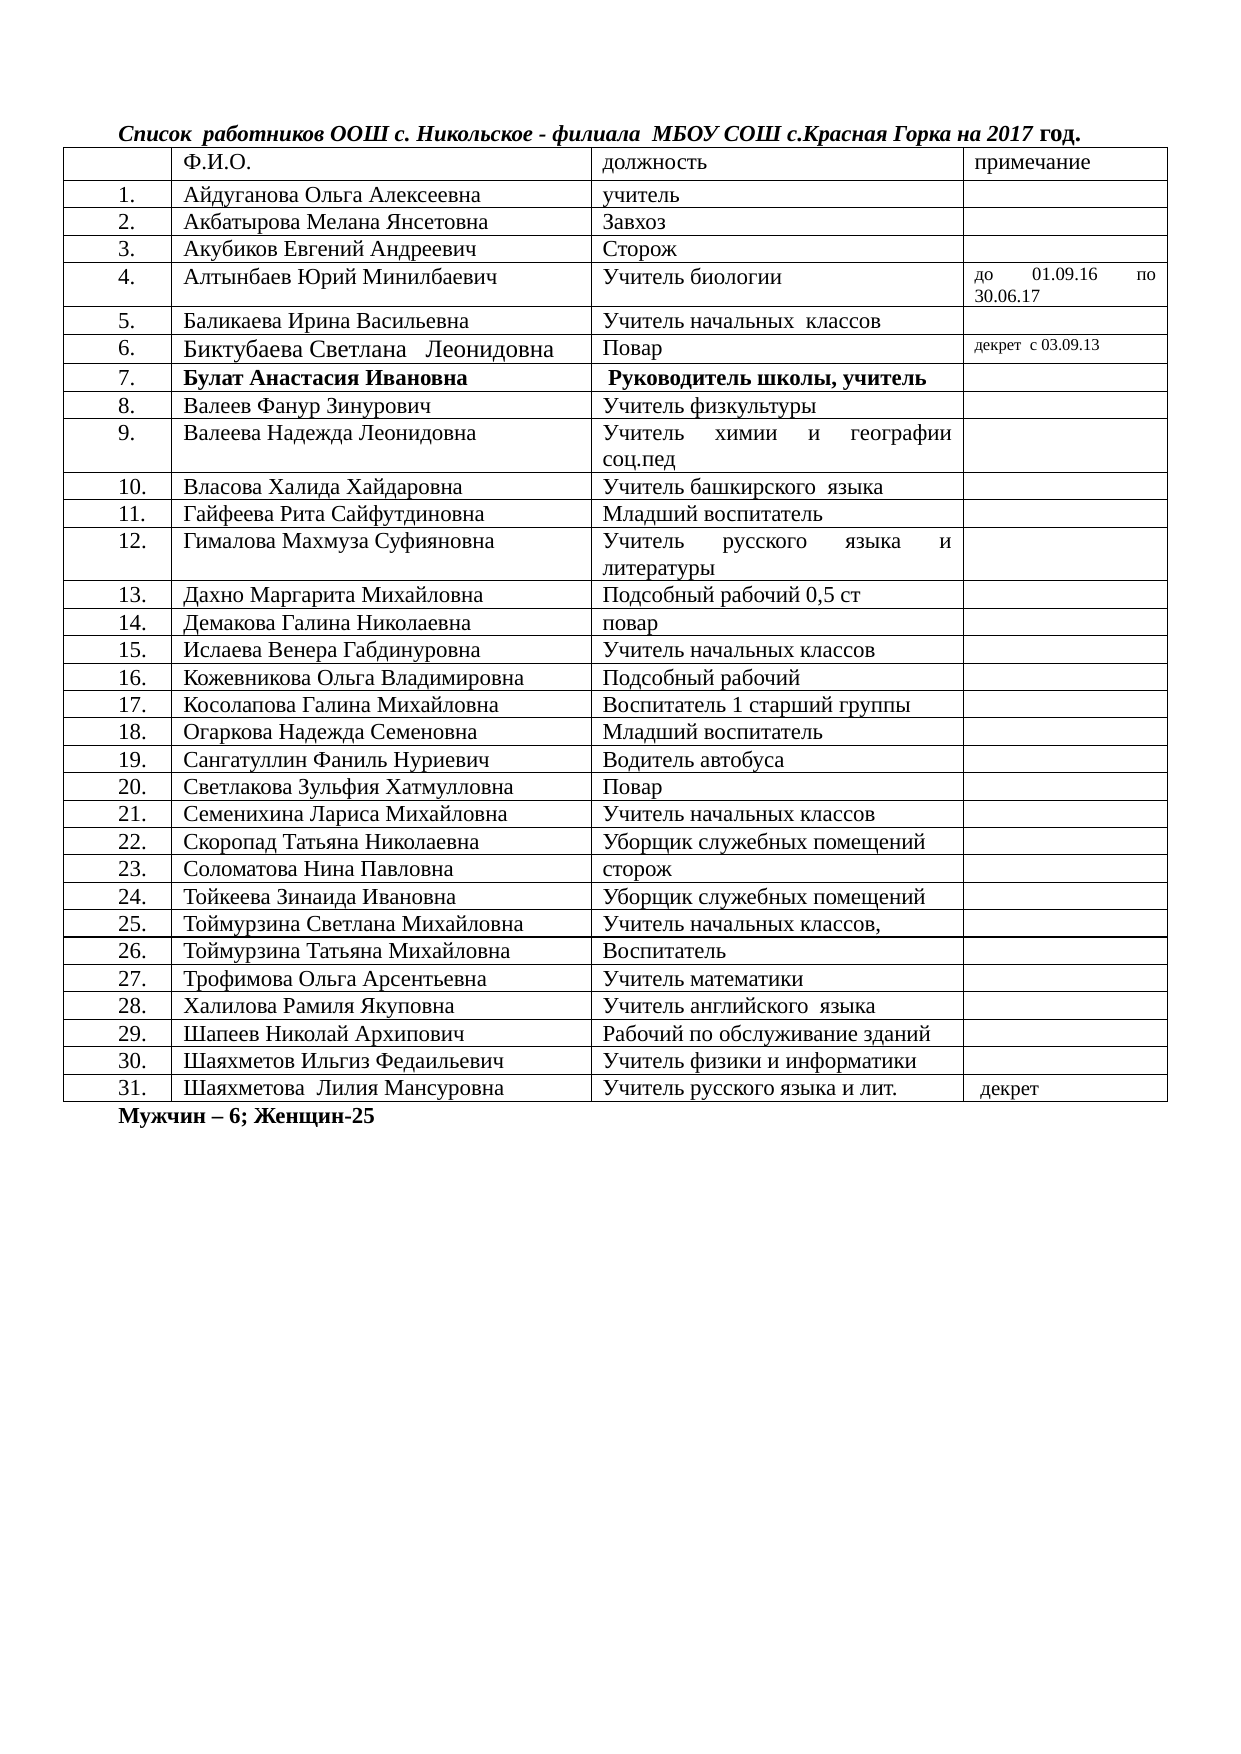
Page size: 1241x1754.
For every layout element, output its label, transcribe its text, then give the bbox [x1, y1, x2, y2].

table_header [64, 148, 171, 180]
table_cell [964, 181, 1167, 207]
table_cell Акбатырова Мелана Янсетовна [172, 208, 591, 234]
table_cell [964, 910, 1167, 936]
table_cell Акубиков Евгений Андреевич [172, 236, 591, 262]
table_cell Уборщик служебных помещений [592, 883, 963, 909]
table_cell [64, 392, 171, 418]
table_cell Водитель автобуса [592, 746, 963, 772]
table_cell [964, 855, 1167, 882]
table_cell Баликаева Ирина Васильевна [172, 307, 591, 333]
table_cell Соломатова Нина Павловна [172, 855, 591, 882]
table_cell Сангатуллин Фаниль Нуриевич [172, 746, 591, 772]
table_cell [964, 392, 1167, 418]
table_cell Подсобный рабочий [592, 664, 963, 690]
table_cell Айдуганова Ольга Алексеевна [172, 181, 591, 207]
table_cell [64, 364, 171, 391]
table_cell Учитель башкирского языка [592, 473, 963, 499]
table_cell Учитель химии и географии соц.пед [592, 419, 963, 472]
table_cell [64, 910, 171, 936]
table_cell [64, 236, 171, 262]
table_cell [64, 307, 171, 333]
table_cell [964, 992, 1167, 1019]
table_cell [64, 1020, 171, 1046]
table_cell [964, 691, 1167, 717]
table_cell [64, 528, 171, 580]
table_cell [964, 581, 1167, 608]
table_cell Шаяхметова Лилия Мансуровна [172, 1075, 591, 1101]
table_cell [964, 236, 1167, 262]
table_cell [964, 965, 1167, 991]
table_cell Рабочий по обслуживание зданий [592, 1020, 963, 1046]
table_cell [64, 1075, 171, 1101]
table_cell [964, 938, 1167, 964]
table_cell Огаркова Надежда Семеновна [172, 718, 591, 745]
table_cell Халилова Рамиля Якуповна [172, 992, 591, 1019]
table_cell Воспитатель 1 старший группы [592, 691, 963, 717]
table_cell [964, 609, 1167, 635]
table_cell [64, 828, 171, 854]
table_cell [964, 1020, 1167, 1046]
table_cell Власова Халида Хайдаровна [172, 473, 591, 499]
table_cell Младший воспитатель [592, 718, 963, 745]
table_cell [64, 263, 171, 306]
table_cell Учитель русского языка и лит. [592, 1075, 963, 1101]
table_cell [964, 419, 1167, 472]
table_cell Косолапова Галина Михайловна [172, 691, 591, 717]
table_cell [964, 307, 1167, 333]
table_cell [64, 992, 171, 1019]
table_cell Биктубаева Светлана Леонидовна [172, 335, 591, 363]
table_cell [964, 528, 1167, 580]
table_cell Тоймурзина Светлана Михайловна [172, 910, 591, 936]
table_cell [64, 181, 171, 207]
table_cell Булат Анастасия Ивановна [172, 364, 591, 391]
table_cell Шаяхметов Ильгиз Федаильевич [172, 1047, 591, 1073]
table_cell [64, 500, 171, 527]
table_cell [64, 883, 171, 909]
table_cell [64, 1047, 171, 1073]
table_cell Тоймурзина Татьяна Михайловна [172, 938, 591, 964]
table_cell Шапеев Николай Архипович [172, 1020, 591, 1046]
table_cell Учитель физкультуры [592, 392, 963, 418]
table_cell Скоропад Татьяна Николаевна [172, 828, 591, 854]
table_cell [64, 473, 171, 499]
table_header примечание [964, 148, 1167, 180]
table_cell Ислаева Венера Габдинуровна [172, 636, 591, 662]
table_cell [964, 636, 1167, 662]
table_cell [964, 773, 1167, 799]
table_cell [64, 773, 171, 799]
table_cell повар [592, 609, 963, 635]
table_cell Учитель начальных классов [592, 636, 963, 662]
table_cell [64, 746, 171, 772]
table_cell Повар [592, 335, 963, 363]
table_cell Гайфеева Рита Сайфутдиновна [172, 500, 591, 527]
table_cell Кожевникова Ольга Владимировна [172, 664, 591, 690]
table_cell [64, 855, 171, 882]
table_cell [964, 746, 1167, 772]
table_cell Валеев Фанур Зинурович [172, 392, 591, 418]
table_header Ф.И.О. [172, 148, 591, 180]
table_cell Валеева Надежда Леонидовна [172, 419, 591, 472]
table_cell Тойкеева Зинаида Ивановна [172, 883, 591, 909]
table_cell Учитель математики [592, 965, 963, 991]
table_cell Повар [592, 773, 963, 799]
table_cell Учитель начальных классов, [592, 910, 963, 936]
table_cell [64, 718, 171, 745]
table_cell декрет [964, 1075, 1167, 1101]
table_cell [64, 335, 171, 363]
table_cell Уборщик служебных помещений [592, 828, 963, 854]
table_cell Алтынбаев Юрий Минилбаевич [172, 263, 591, 306]
table_cell Младший воспитатель [592, 500, 963, 527]
table_cell [64, 419, 171, 472]
table_cell [64, 664, 171, 690]
table_cell [964, 500, 1167, 527]
table_cell Гималова Махмуза Суфияновна [172, 528, 591, 580]
table_cell Подсобный рабочий 0,5 ст [592, 581, 963, 608]
table_cell Светлакова Зульфия Хатмулловна [172, 773, 591, 799]
table_cell [964, 364, 1167, 391]
table_cell Дахно Маргарита Михайловна [172, 581, 591, 608]
table_cell до 01.09.16 по 30.06.17 [964, 263, 1167, 306]
table_cell [64, 208, 171, 234]
table_cell [964, 1047, 1167, 1073]
table_cell Семенихина Лариса Михайловна [172, 801, 591, 827]
table_cell Воспитатель [592, 938, 963, 964]
table_cell Руководитель школы, учитель [592, 364, 963, 391]
table_cell Учитель начальных классов [592, 307, 963, 333]
table_cell Учитель начальных классов [592, 801, 963, 827]
table_cell Учитель русского языка и литературы [592, 528, 963, 580]
table_cell Трофимова Ольга Арсентьевна [172, 965, 591, 991]
table_cell [64, 965, 171, 991]
table_cell [64, 691, 171, 717]
table_cell Учитель биологии [592, 263, 963, 306]
table_cell Сторож [592, 236, 963, 262]
table_cell Учитель английского языка [592, 992, 963, 1019]
text Мужчин – 6; Женщин-25 [118, 1102, 1122, 1128]
table_cell [64, 938, 171, 964]
table_cell [964, 473, 1167, 499]
table_cell Учитель физики и информатики [592, 1047, 963, 1073]
table_cell [964, 208, 1167, 234]
table_cell [964, 664, 1167, 690]
table_cell [964, 718, 1167, 745]
table_cell [964, 801, 1167, 827]
table_cell [64, 801, 171, 827]
table_cell [64, 581, 171, 608]
table_cell [964, 883, 1167, 909]
table_cell [964, 828, 1167, 854]
table_cell [64, 636, 171, 662]
table_cell декрет с 03.09.13 [964, 335, 1167, 363]
table_cell учитель [592, 181, 963, 207]
table_cell [64, 609, 171, 635]
table_cell Завхоз [592, 208, 963, 234]
text Список работников ООШ с. Никольское - филиала МБОУ СОШ с.Красная Горка на 2017 год. [118, 118, 1122, 147]
table_cell сторож [592, 855, 963, 882]
table_cell Демакова Галина Николаевна [172, 609, 591, 635]
table_header должность [592, 148, 963, 180]
